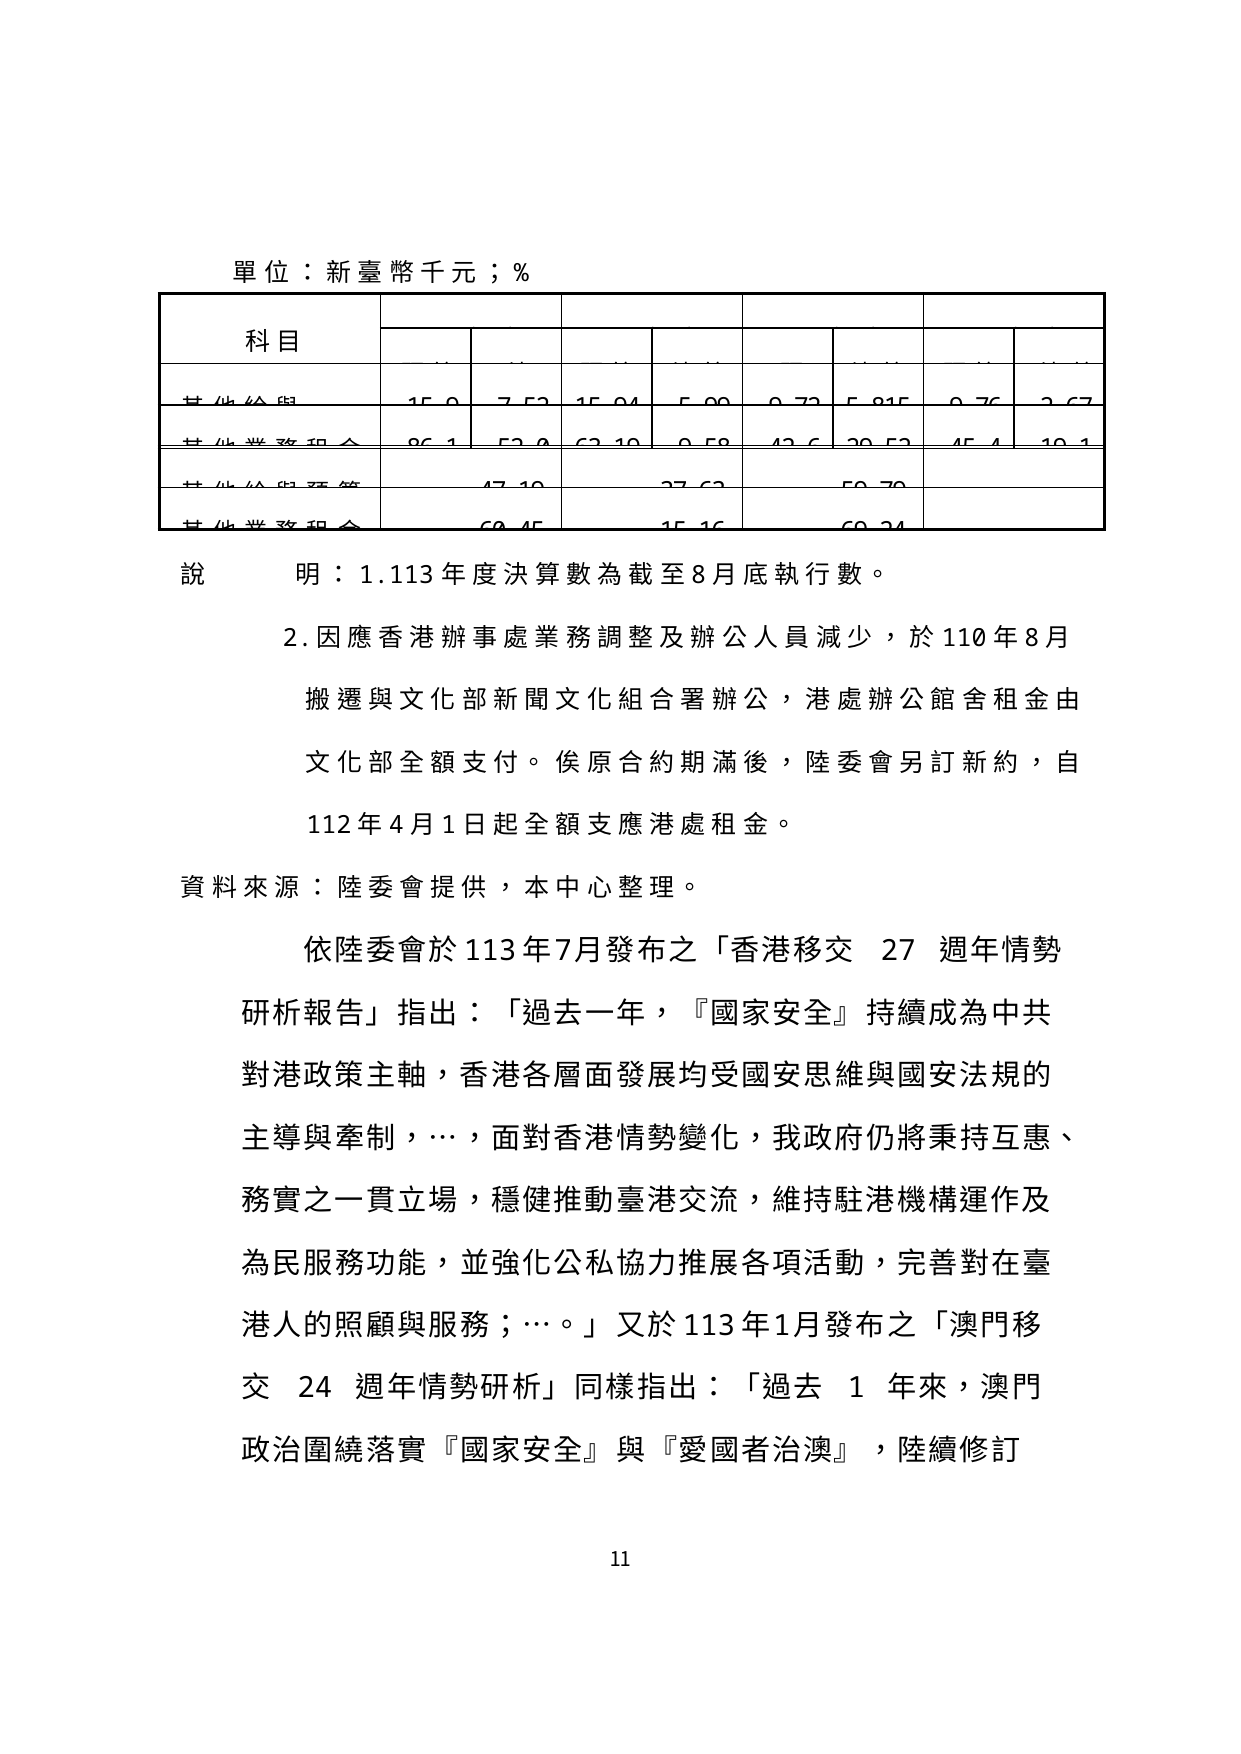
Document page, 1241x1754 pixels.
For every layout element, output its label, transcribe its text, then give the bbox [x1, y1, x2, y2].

table_header 科目 [161, 295, 380, 363]
table_cell 63,194 [562, 406, 651, 445]
table_cell 9,769 [924, 364, 1013, 404]
table_cell 45,441 [924, 406, 1013, 445]
table_cell 7,523 [472, 364, 561, 404]
table_cell 其他業務租金預算執行率 [161, 488, 380, 528]
table_cell 60.45 [381, 488, 561, 528]
text 2.因應香港辦事處業務調整及辦公人員減少，於110年8月搬遷與文化部新聞文化組合署辦公，港處辦公館舍租金由文化部全額支付。俟原合約期滿後，陸委會另訂新約，自112年4月1日起全額支應港處租金。 [275, 594, 1092, 844]
table_cell 37.63 [562, 449, 742, 487]
table_cell 5,999 [653, 364, 742, 404]
text 資料來源：陸委會提供，本中心整理。 [148, 844, 1063, 906]
table_header 110年度 [381, 295, 561, 327]
table_cell [924, 488, 1103, 528]
table_cell 決算數 [834, 329, 923, 363]
table_cell 9,581 [653, 406, 742, 445]
text 依陸委會於113年7月發布之「香港移交 27 週年情勢研析報告」指出：「過去一年，『國家安全』持續成為中共對港政策主軸，香港各層面發展均受國安思維與國安法規的主導與牽制，…，面對香港情勢變化，我政府仍將秉持互惠、務實之一貫立場，穩健推動臺港交流，維持駐港機構運作及為民服務功能，並強化公私協力推展各項活動，完善對在臺港人的照顧與服務；…。」又於113年1月發布之「澳門移交 24 週年情勢研析」同樣指出：「過去 1 年來，澳門政治圍繞落實『國家安全』與『愛國者治澳』，陸續修訂『維護國家安全法』、『行政長官選舉法』等法規。…展望臺澳關係發展，我方將續秉務實及互惠態度，推動疫後健康有序交流，維持駐館為民服務功能；…。」準此，中國大陸於2020年6月30日公布實施「香港特別行政區維護國家安全法」後，我國派駐港澳人員陸續撤回，復香港於2024年1月立法訂定「維護國家安全條例」並於同年3月23日實施，4年來港澳情勢未見好轉，惟陸委會仍維持駐港澳機構運作及為民服務功能，爰114年度編列人員相關給與976萬9千元及港澳房舍租金4,338萬7千元等，允宜參酌近年執行情形覈實調整。 [236, 906, 1063, 1469]
table_cell 其他業務租金 [161, 406, 380, 445]
table_cell 86,142 [381, 406, 470, 445]
table_cell 15,943 [381, 364, 470, 404]
table_cell [924, 449, 1103, 487]
table_cell 決算數 [653, 329, 742, 363]
table_cell 9,725 [743, 364, 832, 404]
table_cell 29,525 [834, 406, 923, 445]
table_cell 5,815 [834, 364, 923, 404]
table_cell 2,670 [1015, 364, 1103, 404]
table_cell 19,155 [1015, 406, 1103, 445]
text 單位：新臺幣千元；% [148, 229, 1092, 292]
table_cell 預算數 [562, 329, 651, 363]
text 說 明：1.113年度決算數為截至8月底執行數。 [148, 531, 1063, 594]
table_cell 其他給與預算執行率 [161, 449, 380, 487]
table_header 111年度 [562, 295, 742, 327]
table_header 113年度 [924, 295, 1103, 327]
table_cell 預算數 [924, 329, 1013, 363]
table_cell 15.16 [562, 488, 742, 528]
table_cell 其他給與 [161, 364, 380, 404]
table_cell 47.19 [381, 449, 561, 487]
table_cell 69.24 [743, 488, 923, 528]
table_cell 決算數 [1015, 329, 1103, 363]
table_cell 59.79 [743, 449, 923, 487]
table_cell 決算數 [472, 329, 561, 363]
table_header 112年度 [743, 295, 923, 327]
table_cell 預算數 [743, 329, 832, 363]
table_cell 42,644 [743, 406, 832, 445]
table_cell 預算數 [381, 329, 470, 363]
table_cell 52,071 [472, 406, 561, 445]
table_cell 15,943 [562, 364, 651, 404]
